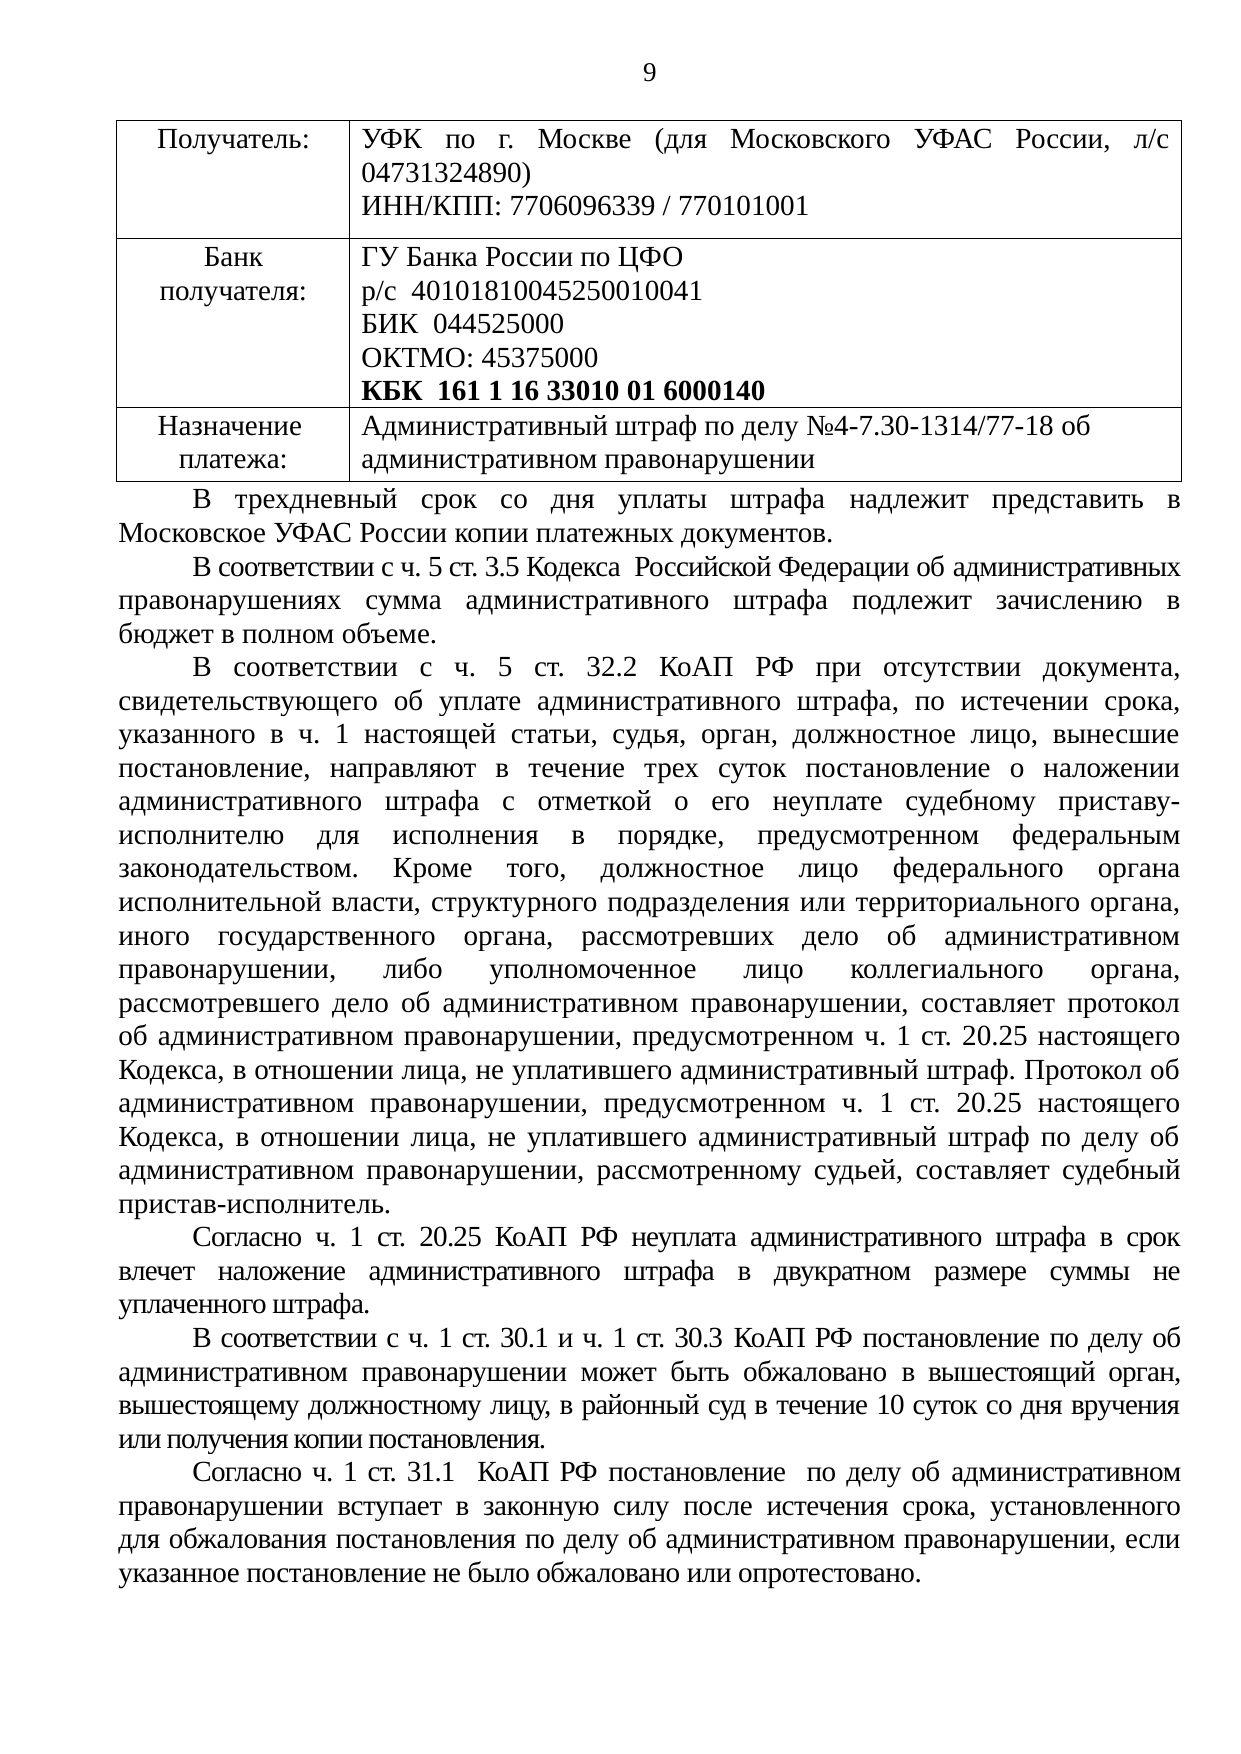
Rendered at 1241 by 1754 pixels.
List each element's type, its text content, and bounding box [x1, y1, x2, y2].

text В трехдневный срок со дня уплаты штрафа надлежит представить в Московское УФАС России копии платежных документов. [118, 482, 1181, 549]
text Согласно ч. 1 ст. 31.1 КоАП РФ постановление по делу об административном правонарушении вступает в законную силу после истечения срока, установленного для обжалования постановления по делу об административном правонарушении, если указанное постановление не было обжаловано или опротестовано. [118, 1454, 1181, 1588]
table_cell Административный штраф по делу №4-7.30-1314/77-18 об административном правонарушении [350, 408, 1181, 481]
text В соответствии с ч. 1 ст. 30.1 и ч. 1 ст. 30.3 КоАП РФ постановление по делу об административном правонарушении может быть обжаловано в вышестоящий орган, вышестоящему должностному лицу, в районный суд в течение 10 суток со дня вручения или получения копии постановления. [118, 1320, 1181, 1454]
table_cell Назначение платежа: [117, 408, 349, 481]
table_header УФК по г. Москве (для Московского УФАС России, л/с 04731324890) ИНН/КПП: 7706096339 / 770101001 [350, 121, 1181, 238]
table_cell Банк получателя: [117, 239, 349, 407]
text Согласно ч. 1 ст. 20.25 КоАП РФ неуплата административного штрафа в срок влечет наложение административного штрафа в двукратном размере суммы не уплаченного штрафа. [118, 1219, 1181, 1320]
text В соответствии с ч. 5 ст. 3.5 Кодекса Российской Федерации об административных правонарушениях сумма административного штрафа подлежит зачислению в бюджет в полном объеме. [118, 549, 1181, 649]
table_cell ГУ Банка России по ЦФО р/с 40101810045250010041 БИК 044525000 ОКТМО: 45375000 КБК 161 1 16 33010 01 6000140 [350, 239, 1181, 407]
text В соответствии с ч. 5 ст. 32.2 КоАП РФ при отсутствии документа, свидетельствующего об уплате административного штрафа, по истечении срока, указанного в ч. 1 настоящей статьи, судья, орган, должностное лицо, вынесшие постановление, направляют в течение трех суток постановление о наложении административного штрафа с отметкой о его неуплате судебному приставу-исполнителю для исполнения в порядке, предусмотренном федеральным законодательством. Кроме того, должностное лицо федерального органа исполнительной власти, структурного подразделения или территориального органа, иного государственного органа, рассмотревших дело об административном правонарушении, либо уполномоченное лицо коллегиального органа, рассмотревшего дело об административном правонарушении, составляет протокол об административном правонарушении, предусмотренном ч. 1 ст. 20.25 настоящего Кодекса, в отношении лица, не уплатившего административный штраф. Протокол об административном правонарушении, предусмотренном ч. 1 ст. 20.25 настоящего Кодекса, в отношении лица, не уплатившего административный штраф по делу об административном правонарушении, рассмотренному судьей, составляет судебный пристав-исполнитель. [118, 649, 1181, 1219]
table_header Получатель: [117, 121, 349, 238]
